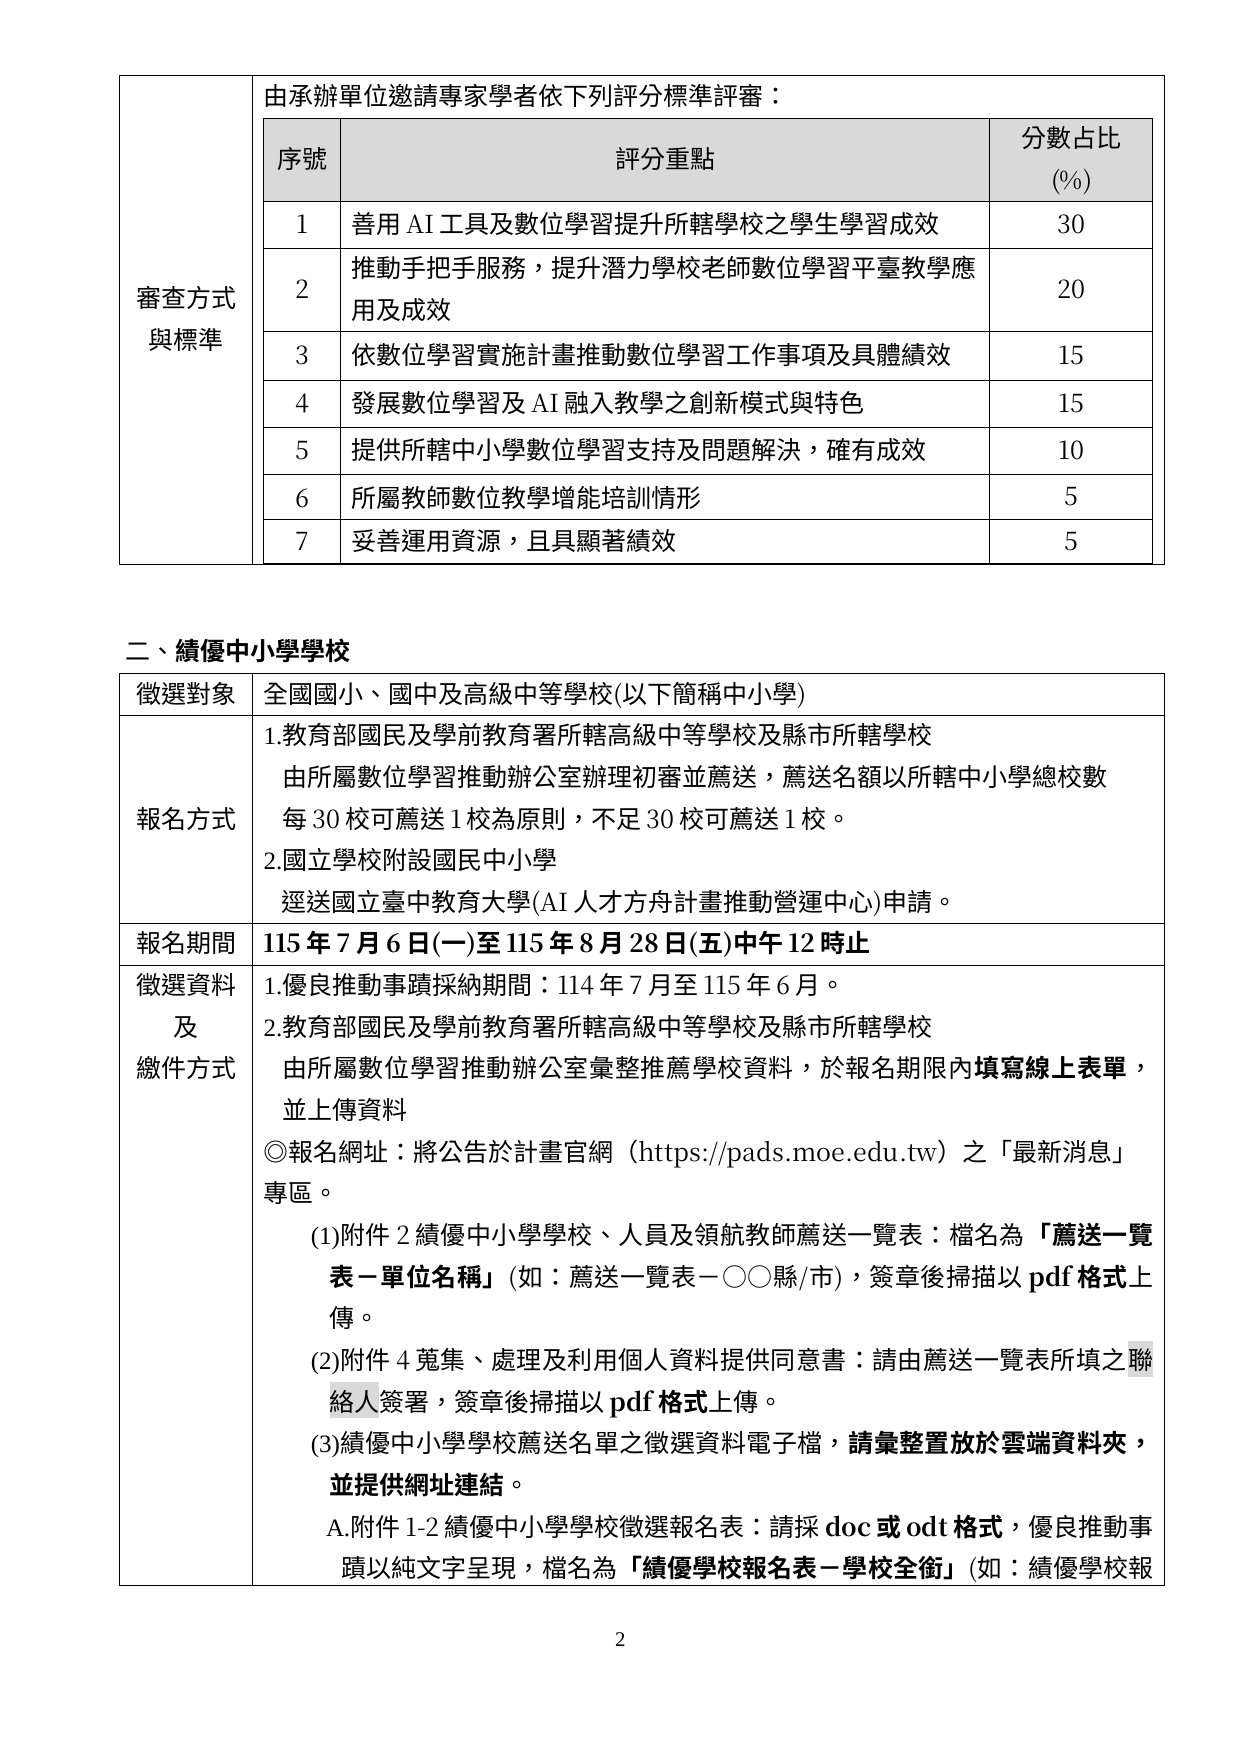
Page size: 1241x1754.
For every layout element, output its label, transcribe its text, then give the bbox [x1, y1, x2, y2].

table_cell 善用AI工具及數位學習提升所轄學校之學生學習成效 [341, 202, 989, 248]
table_header 序號 [264, 119, 340, 201]
table_cell 1 [264, 202, 340, 248]
table_header 分數占比(%) [990, 119, 1152, 201]
table_cell 7 [264, 520, 340, 563]
table_cell 30 [990, 202, 1152, 248]
table_header 評分重點 [341, 119, 989, 201]
table_cell 115年7月6日(一)至115年8月28日(五)中午12時止 [253, 924, 1164, 964]
table_cell 3 [264, 332, 340, 379]
table_cell 報名方式 [120, 716, 252, 923]
table_header 全國國小、國中及高級中等學校(以下簡稱中小學) [253, 674, 1164, 715]
table_cell 6 [264, 475, 340, 519]
table_header 徵選對象 [120, 674, 252, 715]
table_cell 徵選資料 及 繳件方式 [120, 966, 252, 1585]
table_cell 教育部國民及學前教育署所轄高級中等學校及縣市所轄學校 由所屬數位學習推動辦公室辦理初審並薦送，薦送名額以所轄中小學總校數 每30校可薦送1校為原則，不足30校可薦送1校。 國立學校附設國民中小學 逕送國立臺中教育大學(AI人才方舟計畫推動營運中心)申請。 [253, 716, 1164, 923]
table_cell 依數位學習實施計畫推動數位學習工作事項及具體績效 [341, 332, 989, 379]
table_cell 由承辦單位邀請專家學者依下列評分標準評審： [253, 76, 1164, 564]
table_cell 發展數位學習及AI融入教學之創新模式與特色 [341, 381, 989, 427]
table_cell 5 [990, 475, 1152, 519]
list 績優中小學學校 [125, 631, 1165, 668]
table_cell 優良推動事蹟採納期間：114年7月至115年6月。 教育部國民及學前教育署所轄高級中等學校及縣市所轄學校 由所屬數位學習推動辦公室彙整推薦學校資料，於報名期限內填寫線上表單，並上傳資料 ◎報名網址：將公告於計畫官網（https://pads.moe.edu.tw）之「最新消息」專區。 附件2績優中小學學校、人員及領航教師薦送一覽表：檔名為「薦送一覽表－單位名稱」(如：薦送一覽表－○○縣/市)，簽章後掃描以pdf格式上傳。 附件4蒐集、處理及利用個人資料提供同意書：請由薦送一覽表所填之聯絡人簽署，簽章後掃描以pdf格式上傳。 績優中小學學校薦送名單之徵選資料電子檔，請彙整置放於雲端資料夾，並提供網址連結。 附件1-2績優中小學學校徵選報名表：請採doc或odt格式，優良推動事蹟以純文字呈現，檔名為「績優學校報名表－學校全銜」(如：績優學校報名表－○○縣/市○○區/鄉/鎮/市○○國民小學) 附件3推動教育AI及數位學習績優徵選著作權授權同意書：請由校長代表簽署，簽章後掃描以pdf格式上傳。 附件4蒐集、處理及利用個人資料提供同意書：請由報名表所填之聯絡人簽署，簽章後掃描以pdf格式上傳。 國立學校附設國民中小學 請於報名期限內填寫線上報名表，並上傳資料： ◎報名網址：將公告於計畫官網（https://pads.moe.edu.tw）之「最新消息」專區。 附件3推動教育AI及數位學習績優徵選著作權授權同意書：請由校長代表簽署，簽章後掃描以pdf格式上傳。 附件4蒐集、處理及利用個人資料提供同意書：請由報名表所填之聯絡人簽署，簽章後掃描以pdf格式上傳。 鼓勵提供優良推動事蹟之簡報或影片，作為評選加分項目 簡報或影片名稱請以「優良推動事蹟－學校全銜」呈現(如：優良推動事蹟－○○縣/市○○區/鄉/鎮/市○○國民小學)。 簡報請繳交pdf格式，內容以照(圖)片為主，輔以文字說明，頁數上限20頁。(格式未符合規定者視同缺件) 影片請上傳至雲端硬碟並提供網址，影片解析度須達720p以上，片長以10分鐘為限。(格式未符合規定者視同缺件) [253, 966, 1164, 1585]
table_cell 2 [264, 249, 340, 331]
table_cell 20 [990, 249, 1152, 331]
table_cell 推動手把手服務，提升潛力學校老師數位學習平臺教學應用及成效 [341, 249, 989, 331]
table_cell 審查方式 與標準 [120, 76, 252, 564]
table_cell 所屬教師數位教學增能培訓情形 [341, 475, 989, 519]
table_cell 4 [264, 381, 340, 427]
table_cell 提供所轄中小學數位學習支持及問題解決，確有成效 [341, 428, 989, 474]
table_cell 妥善運用資源，且具顯著績效 [341, 520, 989, 563]
table_cell 5 [990, 520, 1152, 563]
table_cell 10 [990, 428, 1152, 474]
table_cell 5 [264, 428, 340, 474]
table_cell 15 [990, 332, 1152, 379]
table_cell 報名期間 [120, 924, 252, 964]
table_cell 15 [990, 381, 1152, 427]
